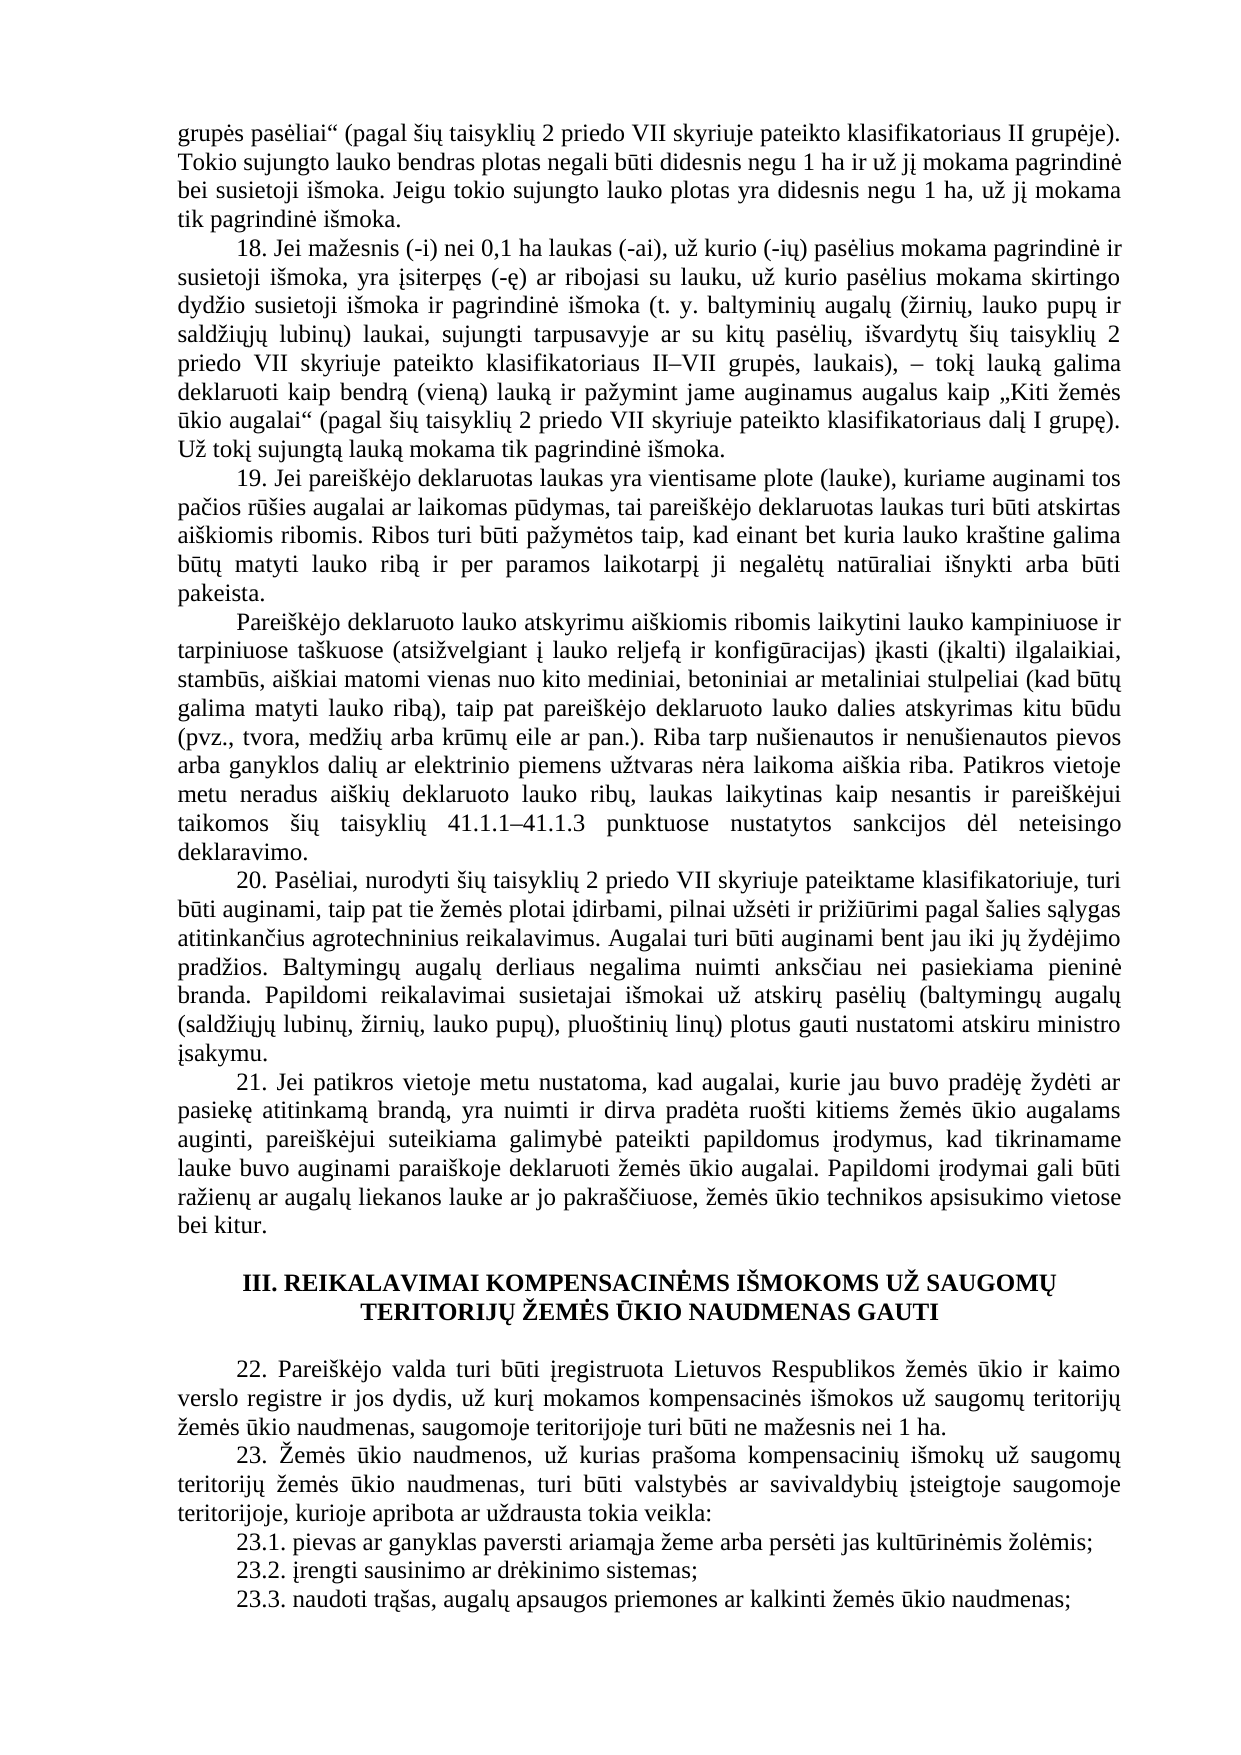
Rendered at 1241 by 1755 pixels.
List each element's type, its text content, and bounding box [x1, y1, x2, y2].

text 23.2. įrengti sausinimo ar drėkinimo sistemas; [177, 1556, 1122, 1584]
text 18. Jei mažesnis (-i) nei 0,1 ha laukas (-ai), už kurio (-ių) pasėlius mokama pagrindinė ir susietoji išmoka, yra įsiterpęs (-ę) ar ribojasi su lauku, už kurio pasėlius mokama skirtingo dydžio susietoji išmoka ir pagrindinė išmoka (t. y. baltyminių augalų (žirnių, lauko pupų ir saldžiųjų lubinų) laukai, sujungti tarpusavyje ar su kitų pasėlių, išvardytų šių taisyklių 2 priedo VII skyriuje pateikto klasifikatoriaus II–VII grupės, laukais), – tokį lauką galima deklaruoti kaip bendrą (vieną) lauką ir pažymint jame auginamus augalus kaip „Kiti žemės ūkio augalai“ (pagal šių taisyklių 2 priedo VII skyriuje pateikto klasifikatoriaus dalį I grupę). Už tokį sujungtą lauką mokama tik pagrindinė išmoka. [177, 233, 1122, 463]
text 19. Jei pareiškėjo deklaruotas laukas yra vientisame plote (lauke), kuriame auginami tos pačios rūšies augalai ar laikomas pūdymas, tai pareiškėjo deklaruotas laukas turi būti atskirtas aiškiomis ribomis. Ribos turi būti pažymėtos taip, kad einant bet kuria lauko kraštine galima būtų matyti lauko ribą ir per paramos laikotarpį ji negalėtų natūraliai išnykti arba būti pakeista. [177, 463, 1122, 607]
text III. REIKALAVIMAI KOMPENSACINĖMS IŠMOKOMS UŽ SAUGOMŲ TERITORIJŲ ŽEMĖS ŪKIO NAUDMENAS GAUTI [177, 1268, 1122, 1326]
text grupės pasėliai“ (pagal šių taisyklių 2 priedo VII skyriuje pateikto klasifikatoriaus II grupėje). Tokio sujungto lauko bendras plotas negali būti didesnis negu 1 ha ir už jį mokama pagrindinė bei susietoji išmoka. Jeigu tokio sujungto lauko plotas yra didesnis negu 1 ha, už jį mokama tik pagrindinė išmoka. [177, 118, 1122, 233]
text 23. Žemės ūkio naudmenos, už kurias prašoma kompensacinių išmokų už saugomų teritorijų žemės ūkio naudmenas, turi būti valstybės ar savivaldybių įsteigtoje saugomoje teritorijoje, kurioje apribota ar uždrausta tokia veikla: [177, 1441, 1122, 1527]
text 22. Pareiškėjo valda turi būti įregistruota Lietuvos Respublikos žemės ūkio ir kaimo verslo registre ir jos dydis, už kurį mokamos kompensacinės išmokos už saugomų teritorijų žemės ūkio naudmenas, saugomoje teritorijoje turi būti ne mažesnis nei 1 ha. [177, 1354, 1122, 1441]
text 23.3. naudoti trąšas, augalų apsaugos priemones ar kalkinti žemės ūkio naudmenas; [177, 1584, 1122, 1613]
text 20. Pasėliai, nurodyti šių taisyklių 2 priedo VII skyriuje pateiktame klasifikatoriuje, turi būti auginami, taip pat tie žemės plotai įdirbami, pilnai užsėti ir prižiūrimi pagal šalies sąlygas atitinkančius agrotechninius reikalavimus. Augalai turi būti auginami bent jau iki jų žydėjimo pradžios. Baltymingų augalų derliaus negalima nuimti anksčiau nei pasiekiama pieninė branda. Papildomi reikalavimai susietajai išmokai už atskirų pasėlių (baltymingų augalų (saldžiųjų lubinų, žirnių, lauko pupų), pluoštinių linų) plotus gauti nustatomi atskiru ministro įsakymu. [177, 866, 1122, 1067]
text Pareiškėjo deklaruoto lauko atskyrimu aiškiomis ribomis laikytini lauko kampiniuose ir tarpiniuose taškuose (atsižvelgiant į lauko reljefą ir konfigūracijas) įkasti (įkalti) ilgalaikiai, stambūs, aiškiai matomi vienas nuo kito mediniai, betoniniai ar metaliniai stulpeliai (kad būtų galima matyti lauko ribą), taip pat pareiškėjo deklaruoto lauko dalies atskyrimas kitu būdu (pvz., tvora, medžių arba krūmų eile ar pan.). Riba tarp nušienautos ir nenušienautos pievos arba ganyklos dalių ar elektrinio piemens užtvaras nėra laikoma aiškia riba. Patikros vietoje metu neradus aiškių deklaruoto lauko ribų, laukas laikytinas kaip nesantis ir pareiškėjui taikomos šių taisyklių 41.1.1–41.1.3 punktuose nustatytos sankcijos dėl neteisingo deklaravimo. [177, 607, 1122, 866]
text 23.1. pievas ar ganyklas paversti ariamąja žeme arba persėti jas kultūrinėmis žolėmis; [177, 1527, 1122, 1556]
text 21. Jei patikros vietoje metu nustatoma, kad augalai, kurie jau buvo pradėję žydėti ar pasiekę atitinkamą brandą, yra nuimti ir dirva pradėta ruošti kitiems žemės ūkio augalams auginti, pareiškėjui suteikiama galimybė pateikti papildomus įrodymus, kad tikrinamame lauke buvo auginami paraiškoje deklaruoti žemės ūkio augalai. Papildomi įrodymai gali būti ražienų ar augalų liekanos lauke ar jo pakraščiuose, žemės ūkio technikos apsisukimo vietose bei kitur. [177, 1067, 1122, 1239]
